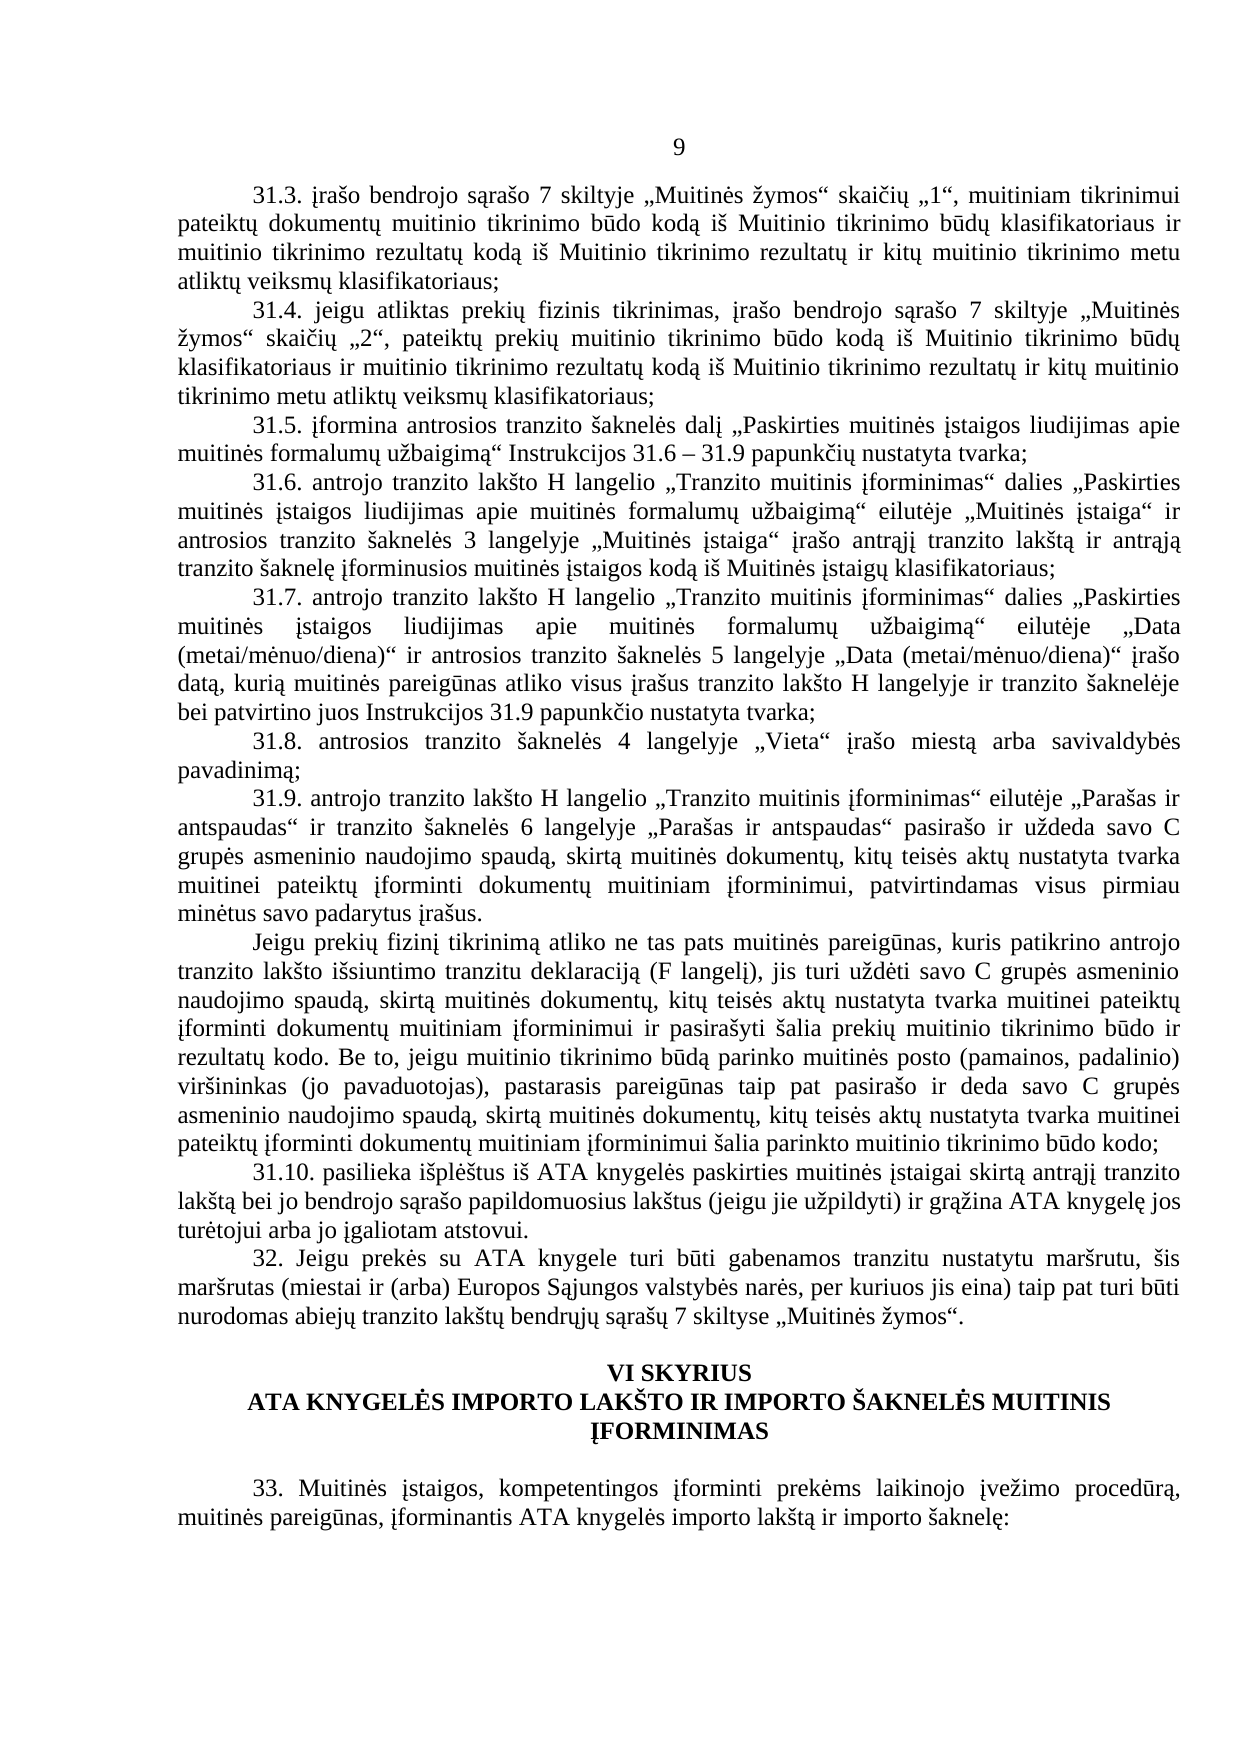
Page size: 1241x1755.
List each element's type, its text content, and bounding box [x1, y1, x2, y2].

text 31.9. antrojo tranzito lakšto H langelio „Tranzito muitinis įforminimas“ eilutėje „Parašas ir antspaudas“ ir tranzito šaknelės 6 langelyje „Parašas ir antspaudas“ pasirašo ir uždeda savo C grupės asmeninio naudojimo spaudą, skirtą muitinės dokumentų, kitų teisės aktų nustatyta tvarka muitinei pateiktų įforminti dokumentų muitiniam įforminimui, patvirtindamas visus pirmiau minėtus savo padarytus įrašus. [177, 783, 1181, 927]
text 31.8. antrosios tranzito šaknelės 4 langelyje „Vieta“ įrašo miestą arba savivaldybės pavadinimą; [177, 726, 1181, 783]
text Jeigu prekių fizinį tikrinimą atliko ne tas pats muitinės pareigūnas, kuris patikrino antrojo tranzito lakšto išsiuntimo tranzitu deklaraciją (F langelį), jis turi uždėti savo C grupės asmeninio naudojimo spaudą, skirtą muitinės dokumentų, kitų teisės aktų nustatyta tvarka muitinei pateiktų įforminti dokumentų muitiniam įforminimui ir pasirašyti šalia prekių muitinio tikrinimo būdo ir rezultatų kodo. Be to, jeigu muitinio tikrinimo būdą parinko muitinės posto (pamainos, padalinio) viršininkas (jo pavaduotojas), pastarasis pareigūnas taip pat pasirašo ir deda savo C grupės asmeninio naudojimo spaudą, skirtą muitinės dokumentų, kitų teisės aktų nustatyta tvarka muitinei pateiktų įforminti dokumentų muitiniam įforminimui šalia parinkto muitinio tikrinimo būdo kodo; [177, 927, 1181, 1157]
text VI SKYRIUS [177, 1358, 1181, 1387]
text 31.10. pasilieka išplėštus iš ATA knygelės paskirties muitinės įstaigai skirtą antrąjį tranzito lakštą bei jo bendrojo sąrašo papildomuosius lakštus (jeigu jie užpildyti) ir grąžina ATA knygelę jos turėtojui arba jo įgaliotam atstovui. [177, 1157, 1181, 1243]
text 33. Muitinės įstaigos, kompetentingos įforminti prekėms laikinojo įvežimo procedūrą, muitinės pareigūnas, įforminantis ATA knygelės importo lakštą ir importo šaknelę: [177, 1473, 1181, 1531]
text 31.3. įrašo bendrojo sąrašo 7 skiltyje „Muitinės žymos“ skaičių „1“, muitiniam tikrinimui pateiktų dokumentų muitinio tikrinimo būdo kodą iš Muitinio tikrinimo būdų klasifikatoriaus ir muitinio tikrinimo rezultatų kodą iš Muitinio tikrinimo rezultatų ir kitų muitinio tikrinimo metu atliktų veiksmų klasifikatoriaus; [177, 180, 1181, 295]
text 31.5. įformina antrosios tranzito šaknelės dalį „Paskirties muitinės įstaigos liudijimas apie muitinės formalumų užbaigimą“ Instrukcijos 31.6 – 31.9 papunkčių nustatyta tvarka; [177, 410, 1181, 467]
text ATA KNYGELĖS IMPORTO LAKŠTO IR IMPORTO ŠAKNELĖS MUITINIS ĮFORMINIMAS [177, 1387, 1181, 1445]
text 32. Jeigu prekės su ATA knygele turi būti gabenamos tranzitu nustatytu maršrutu, šis maršrutas (miestai ir (arba) Europos Sąjungos valstybės narės, per kuriuos jis eina) taip pat turi būti nurodomas abiejų tranzito lakštų bendrųjų sąrašų 7 skiltyse „Muitinės žymos“. [177, 1243, 1181, 1330]
text 31.7. antrojo tranzito lakšto H langelio „Tranzito muitinis įforminimas“ dalies „Paskirties muitinės įstaigos liudijimas apie muitinės formalumų užbaigimą“ eilutėje „Data (metai/mėnuo/diena)“ ir antrosios tranzito šaknelės 5 langelyje „Data (metai/mėnuo/diena)“ įrašo datą, kurią muitinės pareigūnas atliko visus įrašus tranzito lakšto H langelyje ir tranzito šaknelėje bei patvirtino juos Instrukcijos 31.9 papunkčio nustatyta tvarka; [177, 582, 1181, 726]
text 31.6. antrojo tranzito lakšto H langelio „Tranzito muitinis įforminimas“ dalies „Paskirties muitinės įstaigos liudijimas apie muitinės formalumų užbaigimą“ eilutėje „Muitinės įstaiga“ ir antrosios tranzito šaknelės 3 langelyje „Muitinės įstaiga“ įrašo antrąjį tranzito lakštą ir antrąją tranzito šaknelę įforminusios muitinės įstaigos kodą iš Muitinės įstaigų klasifikatoriaus; [177, 467, 1181, 582]
text 31.4. jeigu atliktas prekių fizinis tikrinimas, įrašo bendrojo sąrašo 7 skiltyje „Muitinės žymos“ skaičių „2“, pateiktų prekių muitinio tikrinimo būdo kodą iš Muitinio tikrinimo būdų klasifikatoriaus ir muitinio tikrinimo rezultatų kodą iš Muitinio tikrinimo rezultatų ir kitų muitinio tikrinimo metu atliktų veiksmų klasifikatoriaus; [177, 295, 1181, 410]
